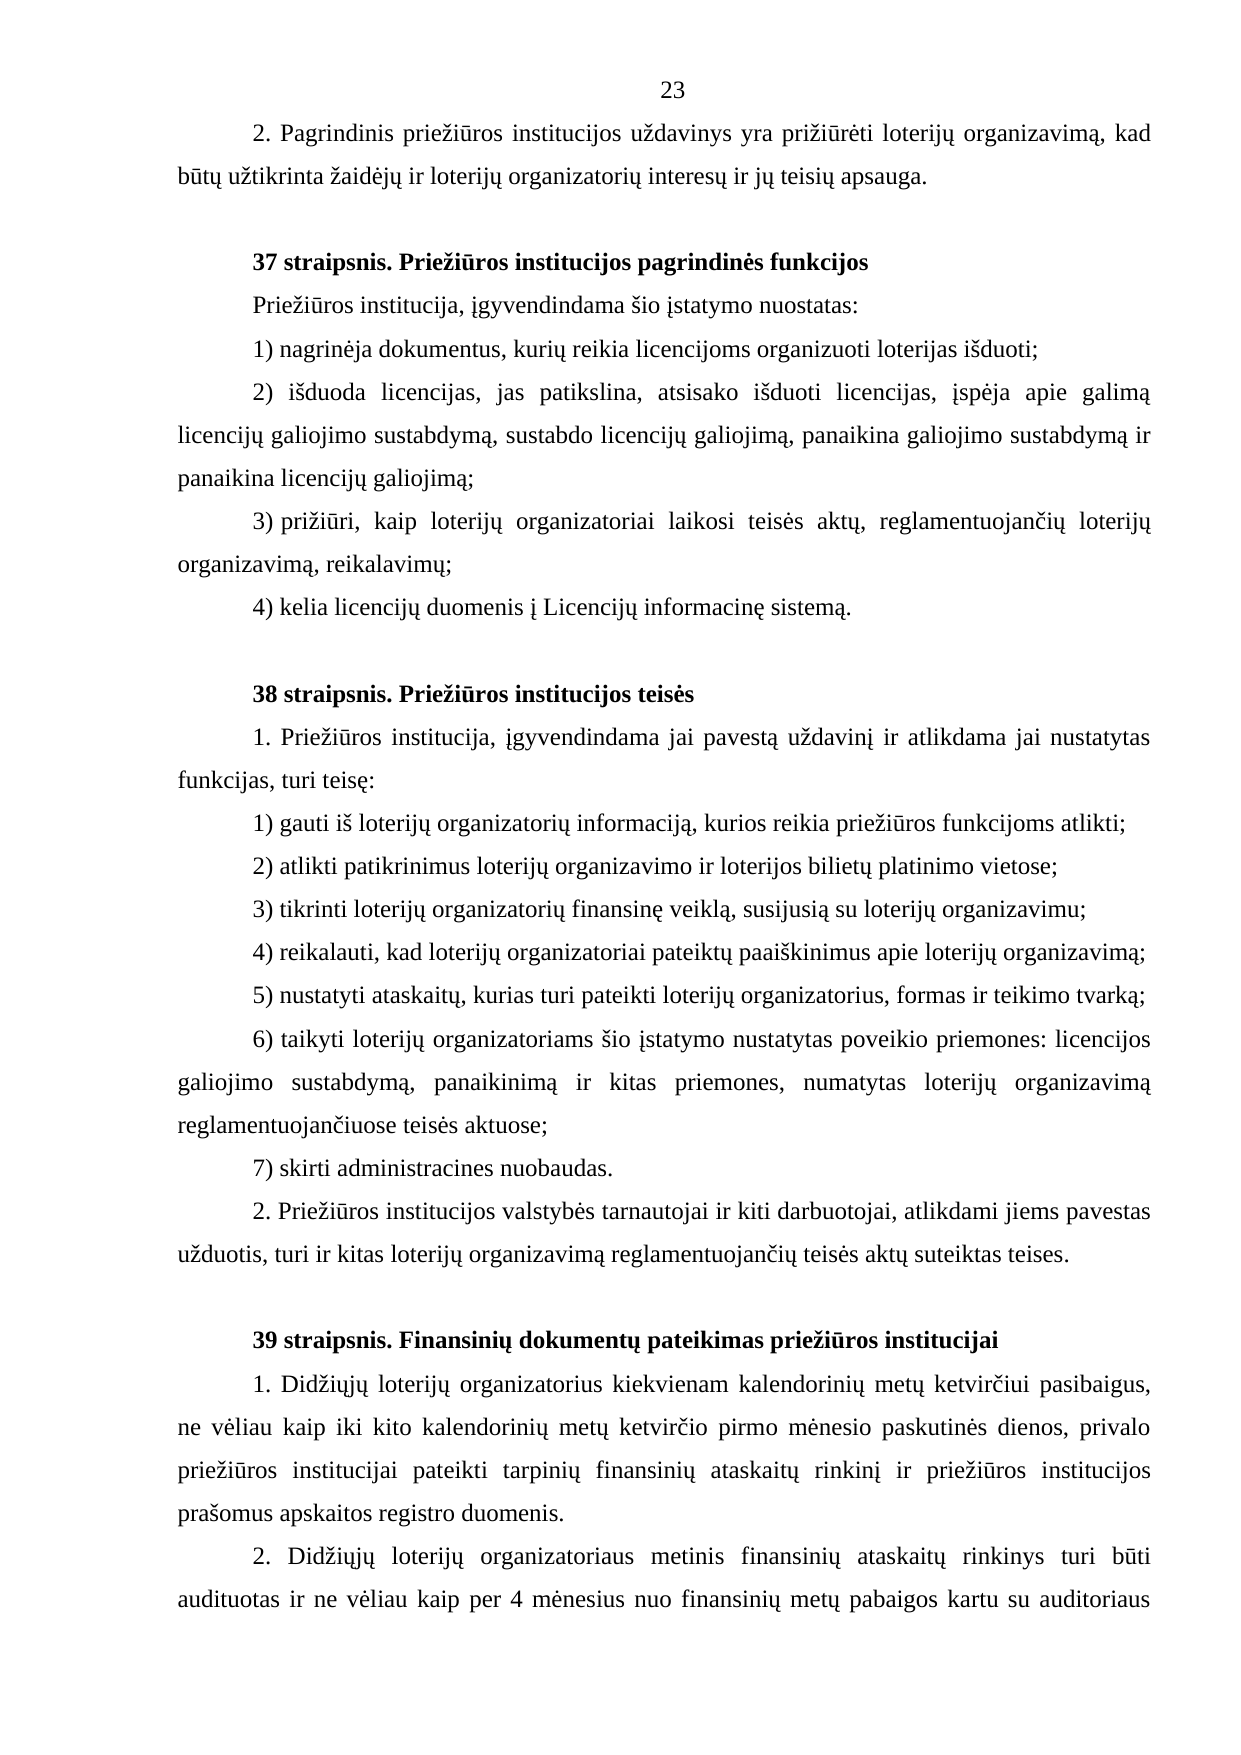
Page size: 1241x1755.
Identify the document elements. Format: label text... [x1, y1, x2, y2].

text 37 straipsnis. Priežiūros institucijos pagrindinės funkcijos [177, 247, 1152, 276]
text 3) tikrinti loterijų organizatorių finansinę veiklą, susijusią su loterijų organizavimu; [177, 894, 1152, 923]
text 2) išduoda licencijas, jas patikslina, atsisako išduoti licencijas, įspėja apie galimą licencijų galiojimo sustabdymą, sustabdo licencijų galiojimą, panaikina galiojimo sustabdymą ir panaikina licencijų galiojimą; [177, 377, 1152, 492]
text 7) skirti administracines nuobaudas. [177, 1153, 1152, 1182]
text Priežiūros institucija, įgyvendindama šio įstatymo nuostatas: [177, 291, 1152, 319]
text 3) prižiūri, kaip loterijų organizatoriai laikosi teisės aktų, reglamentuojančių loterijų organizavimą, reikalavimų; [177, 506, 1152, 578]
text 4) reikalauti, kad loterijų organizatoriai pateiktų paaiškinimus apie loterijų organizavimą; [177, 937, 1152, 966]
text 5) nustatyti ataskaitų, kurias turi pateikti loterijų organizatorius, formas ir teikimo tvarką; [177, 981, 1152, 1009]
text 4) kelia licencijų duomenis į Licencijų informacinę sistemą. [177, 592, 1152, 621]
text 2. Didžiųjų loterijų organizatoriaus metinis finansinių ataskaitų rinkinys turi būti audituotas ir ne vėliau kaip per 4 mėnesius nuo finansinių metų pabaigos kartu su auditoriaus [177, 1541, 1152, 1613]
text 39 straipsnis. Finansinių dokumentų pateikimas priežiūros institucijai [177, 1326, 1152, 1354]
text 1. Didžiųjų loterijų organizatorius kiekvienam kalendorinių metų ketvirčiui pasibaigus, ne vėliau kaip iki kito kalendorinių metų ketvirčio pirmo mėnesio paskutinės dienos, privalo priežiūros institucijai pateikti tarpinių finansinių ataskaitų rinkinį ir priežiūros institucijos prašomus apskaitos registro duomenis. [177, 1369, 1152, 1527]
text 1) gauti iš loterijų organizatorių informaciją, kurios reikia priežiūros funkcijoms atlikti; [177, 808, 1152, 837]
text 2. Priežiūros institucijos valstybės tarnautojai ir kiti darbuotojai, atlikdami jiems pavestas užduotis, turi ir kitas loterijų organizavimą reglamentuojančių teisės aktų suteiktas teises. [177, 1196, 1152, 1268]
text 2. Pagrindinis priežiūros institucijos uždavinys yra prižiūrėti loterijų organizavimą, kad būtų užtikrinta žaidėjų ir loterijų organizatorių interesų ir jų teisių apsauga. [177, 118, 1152, 190]
text 1) nagrinėja dokumentus, kurių reikia licencijoms organizuoti loterijas išduoti; [177, 334, 1152, 362]
text 2) atlikti patikrinimus loterijų organizavimo ir loterijos bilietų platinimo vietose; [177, 851, 1152, 880]
text 1. Priežiūros institucija, įgyvendindama jai pavestą uždavinį ir atlikdama jai nustatytas funkcijas, turi teisę: [177, 722, 1152, 794]
text 6) taikyti loterijų organizatoriams šio įstatymo nustatytas poveikio priemones: licencijos galiojimo sustabdymą, panaikinimą ir kitas priemones, numatytas loterijų organizavimą reglamentuojančiuose teisės aktuose; [177, 1024, 1152, 1139]
text 38 straipsnis. Priežiūros institucijos teisės [177, 679, 1152, 707]
